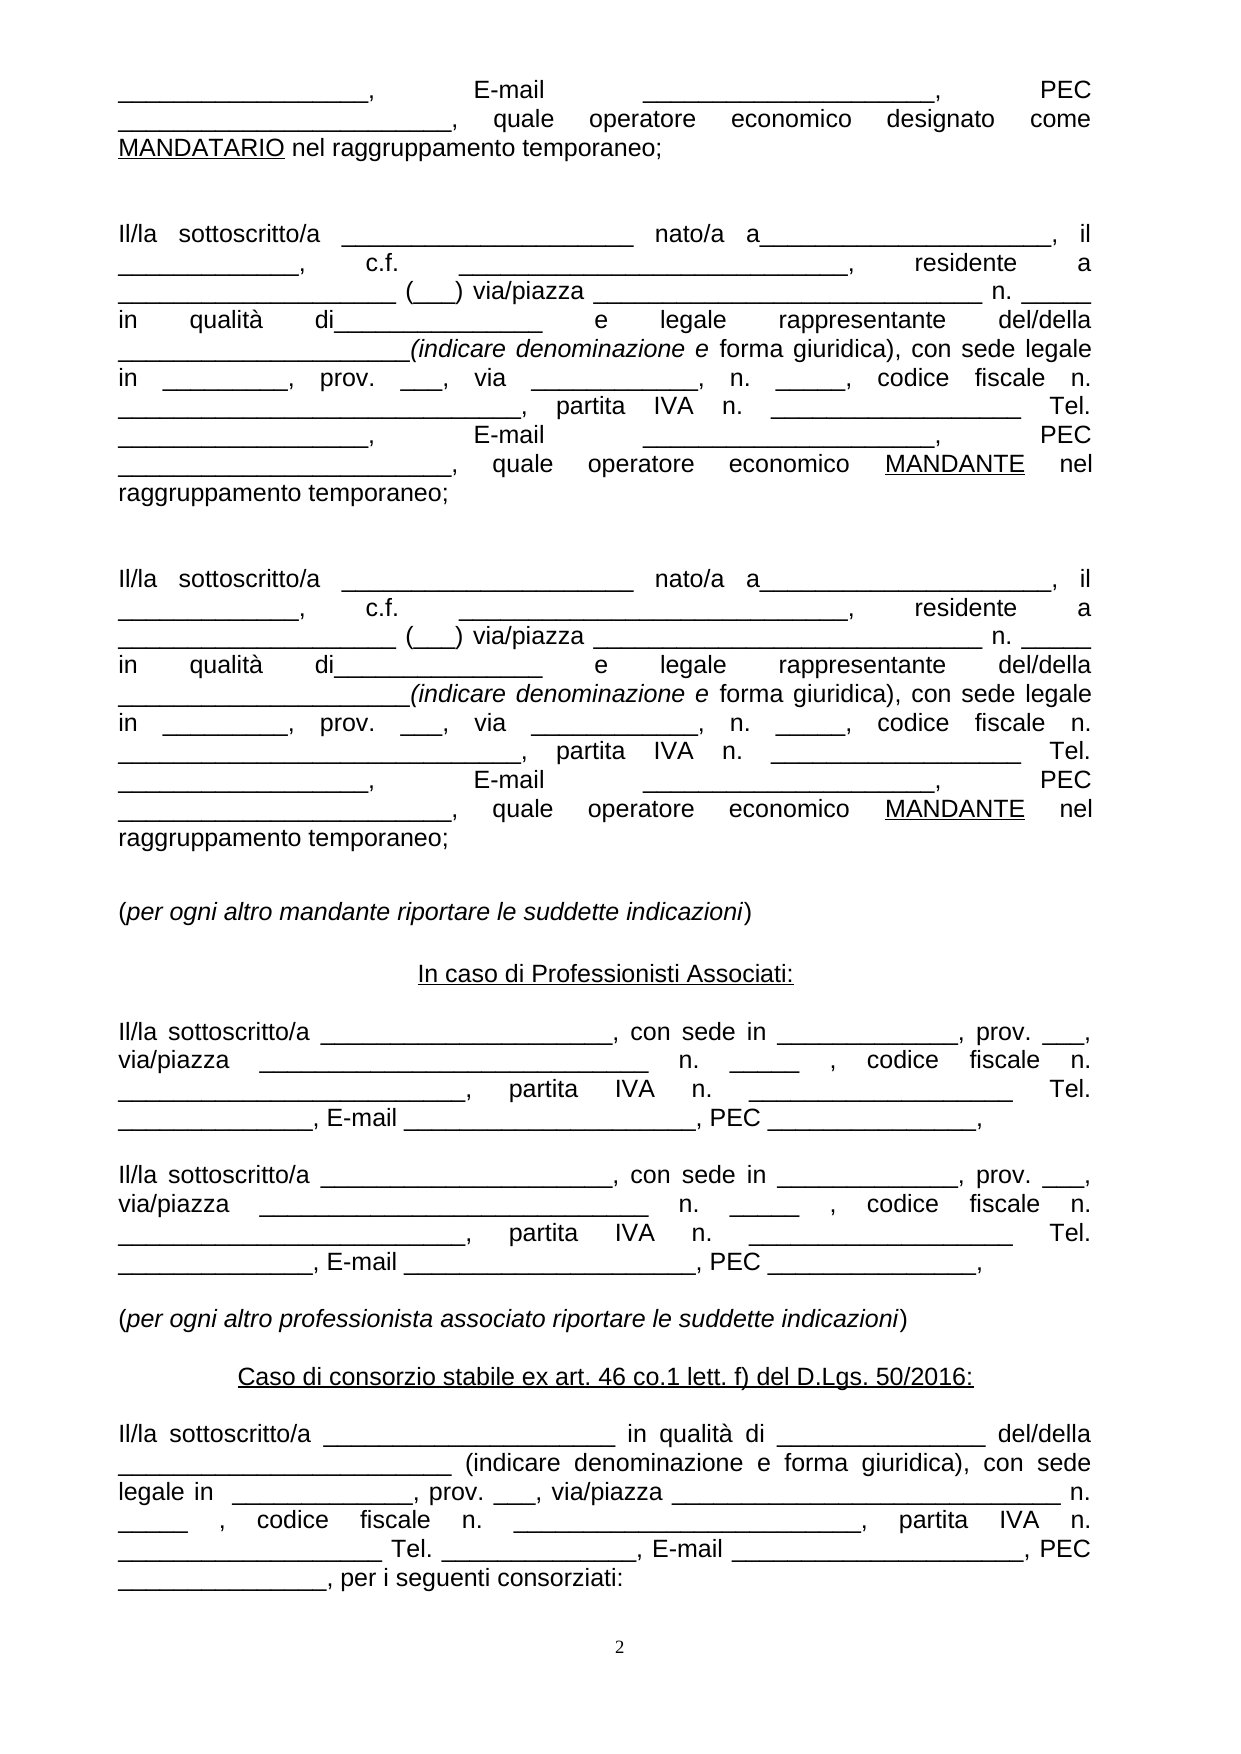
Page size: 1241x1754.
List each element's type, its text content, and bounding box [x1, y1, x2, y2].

text Il/la sottoscritto/a _____________________ nato/a a_____________________, il _____________, c.f. ____________________________, residente a ____________________ (___) via/piazza ____________________________ n. _____ in qualità di_______________ e legale rappresentante del/della _____________________(indicare denominazione e forma giuridica), con sede legale in _________, prov. ___, via ____________, n. _____, codice fiscale n. _____________________________, partita IVA n. __________________ Tel. __________________, E-mail _____________________, PEC ________________________, quale operatore economico MANDANTE nel raggruppamento temporaneo; [118, 564, 1093, 851]
text Il/la sottoscritto/a _____________________ in qualità di _______________ del/della ________________________ (indicare denominazione e forma giuridica), con sede legale in _____________, prov. ___, via/piazza ____________________________ n. _____ , codice fiscale n. _________________________, partita IVA n. ___________________ Tel. ______________, E-mail _____________________, PEC _______________, per i seguenti consorziati: [118, 1419, 1093, 1591]
text __________________, E-mail _____________________, PEC ________________________, quale operatore economico designato come MANDATARIO nel raggruppamento temporaneo; [118, 75, 1093, 161]
text Il/la sottoscritto/a _____________________ nato/a a_____________________, il _____________, c.f. ____________________________, residente a ____________________ (___) via/piazza ____________________________ n. _____ in qualità di_______________ e legale rappresentante del/della _____________________(indicare denominazione e forma giuridica), con sede legale in _________, prov. ___, via ____________, n. _____, codice fiscale n. _____________________________, partita IVA n. __________________ Tel. __________________, E-mail _____________________, PEC ________________________, quale operatore economico MANDANTE nel raggruppamento temporaneo; [118, 219, 1093, 506]
text Caso di consorzio stabile ex art. 46 co.1 lett. f) del D.Lgs. 50/2016: [118, 1361, 1093, 1390]
text Il/la sottoscritto/a _____________________, con sede in _____________, prov. ___, via/piazza ____________________________ n. _____ , codice fiscale n. _________________________, partita IVA n. ___________________ Tel. ______________, E-mail _____________________, PEC _______________, [118, 1160, 1093, 1275]
text Il/la sottoscritto/a _____________________, con sede in _____________, prov. ___, via/piazza ____________________________ n. _____ , codice fiscale n. _________________________, partita IVA n. ___________________ Tel. ______________, E-mail _____________________, PEC _______________, [118, 1016, 1093, 1131]
text (per ogni altro mandante riportare le suddette indicazioni) [118, 880, 1093, 930]
text (per ogni altro professionista associato riportare le suddette indicazioni) [118, 1304, 1122, 1333]
text In caso di Professionisti Associati: [118, 959, 1093, 988]
